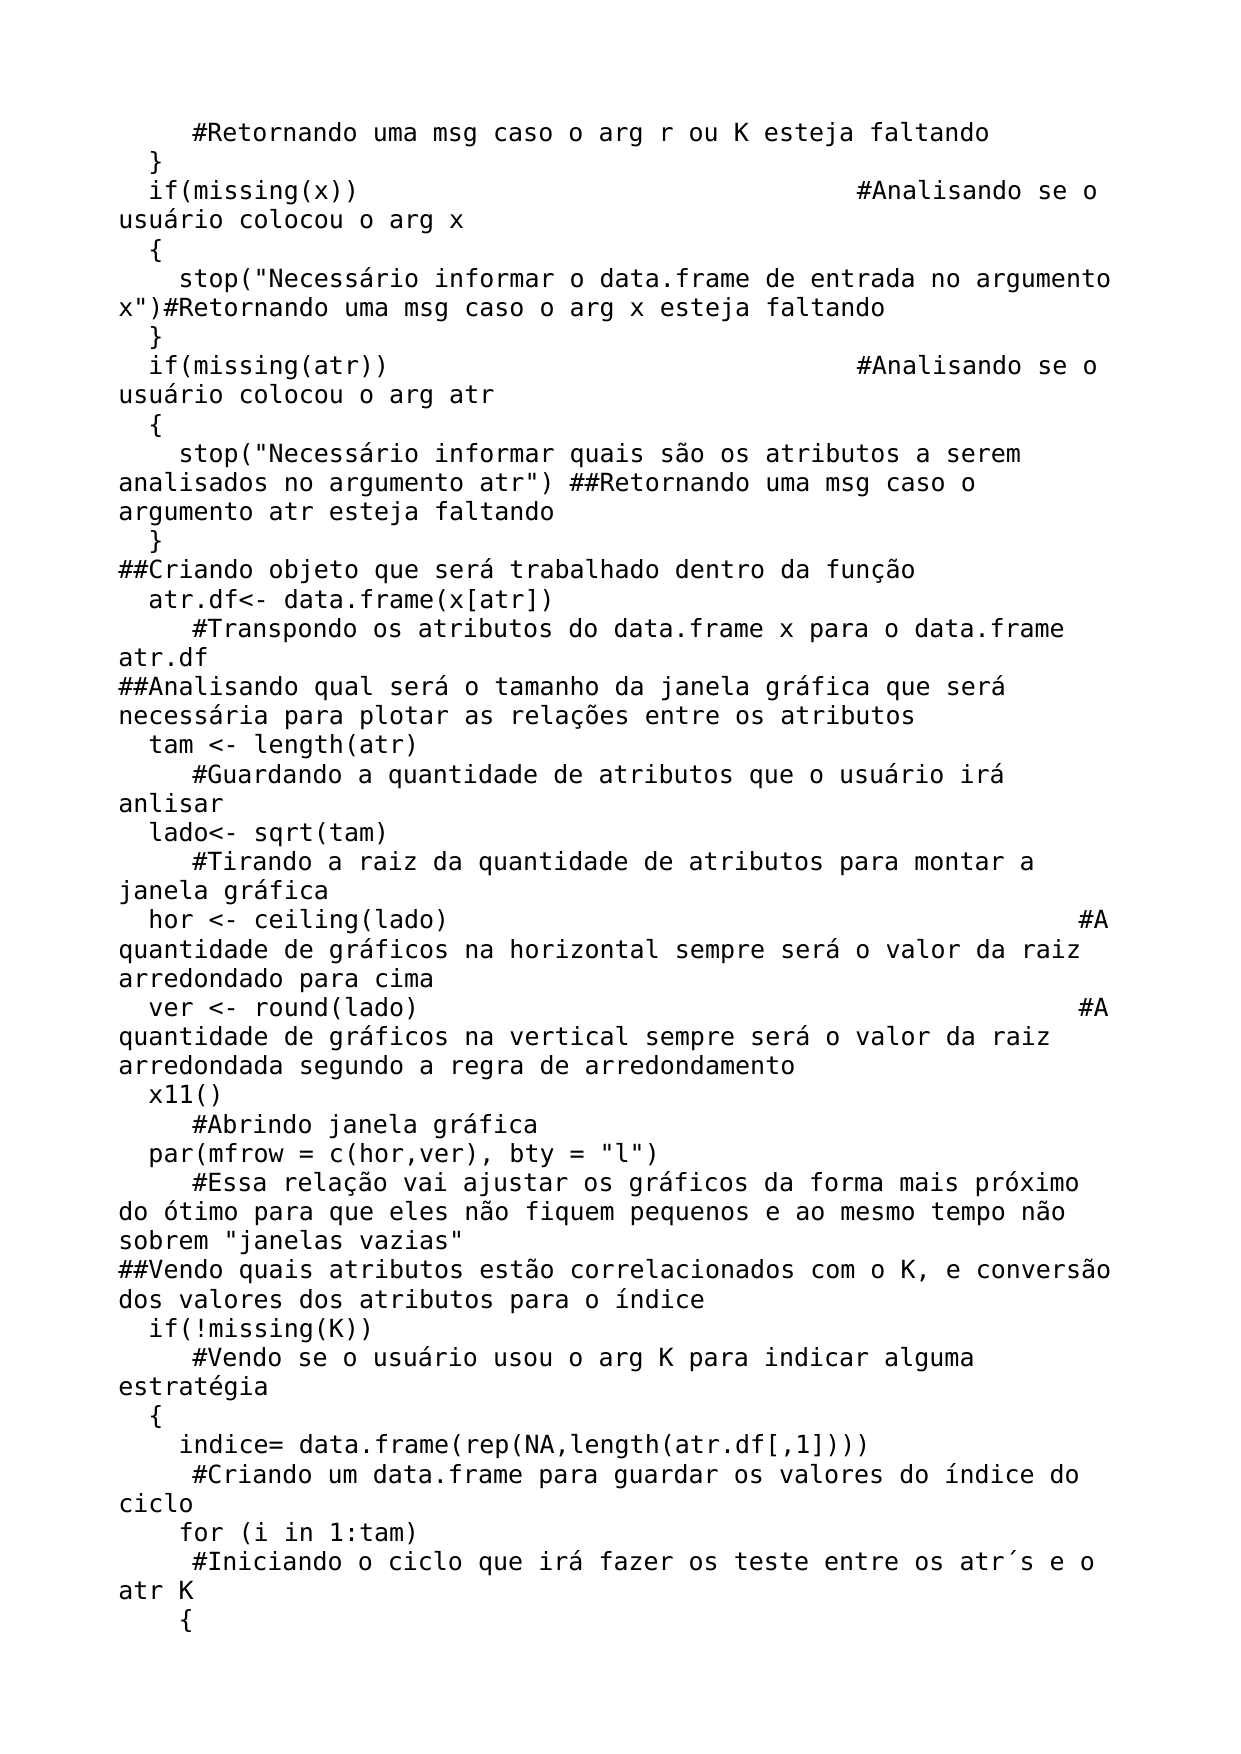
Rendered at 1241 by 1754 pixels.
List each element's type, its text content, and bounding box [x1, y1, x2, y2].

text #Retornando uma msg caso o arg r ou K esteja faltando } if(missing(x)) #Analisando se o usuário colocou o arg x { stop("Necessário informar o data.frame de entrada no argumento x")#Retornando uma msg caso o arg x esteja faltando } if(missing(atr)) #Analisando se o usuário colocou o arg atr { stop("Necessário informar quais são os atributos a serem analisados no argumento atr") ##Retornando uma msg caso o argumento atr esteja faltando } ##Criando objeto que será trabalhado dentro da função atr.df<- data.frame(x[atr]) #Transpondo os atributos do data.frame x para o data.frame atr.df ##Analisando qual será o tamanho da janela gráfica que será necessária para plotar as relações entre os atributos tam <- length(atr) #Guardando a quantidade de atributos que o usuário irá anlisar lado<- sqrt(tam) #Tirando a raiz da quantidade de atributos para montar a janela gráfica hor <- ceiling(lado) #A quantidade de gráficos na horizontal sempre será o valor da raiz arredondado para cima ver <- round(lado) #A quantidade de gráficos na vertical sempre será o valor da raiz arredondada segundo a regra de arredondamento x11() #Abrindo janela gráfica par(mfrow = c(hor,ver), bty = "l") #Essa relação vai ajustar os gráficos da forma mais próximo do ótimo para que eles não fiquem pequenos e ao mesmo tempo não sobrem "janelas vazias" ##Vendo quais atributos estão correlacionados com o K, e conversão dos valores dos atributos para o índice if(!missing(K)) #Vendo se o usuário usou o arg K para indicar alguma estratégia { indice= data.frame(rep(NA,length(atr.df[,1]))) #Criando um data.frame para guardar os valores do índice do ciclo for (i in 1:tam) #Iniciando o ciclo que irá fazer os teste entre os atr´s e o atr K { [118, 118, 1122, 1635]
